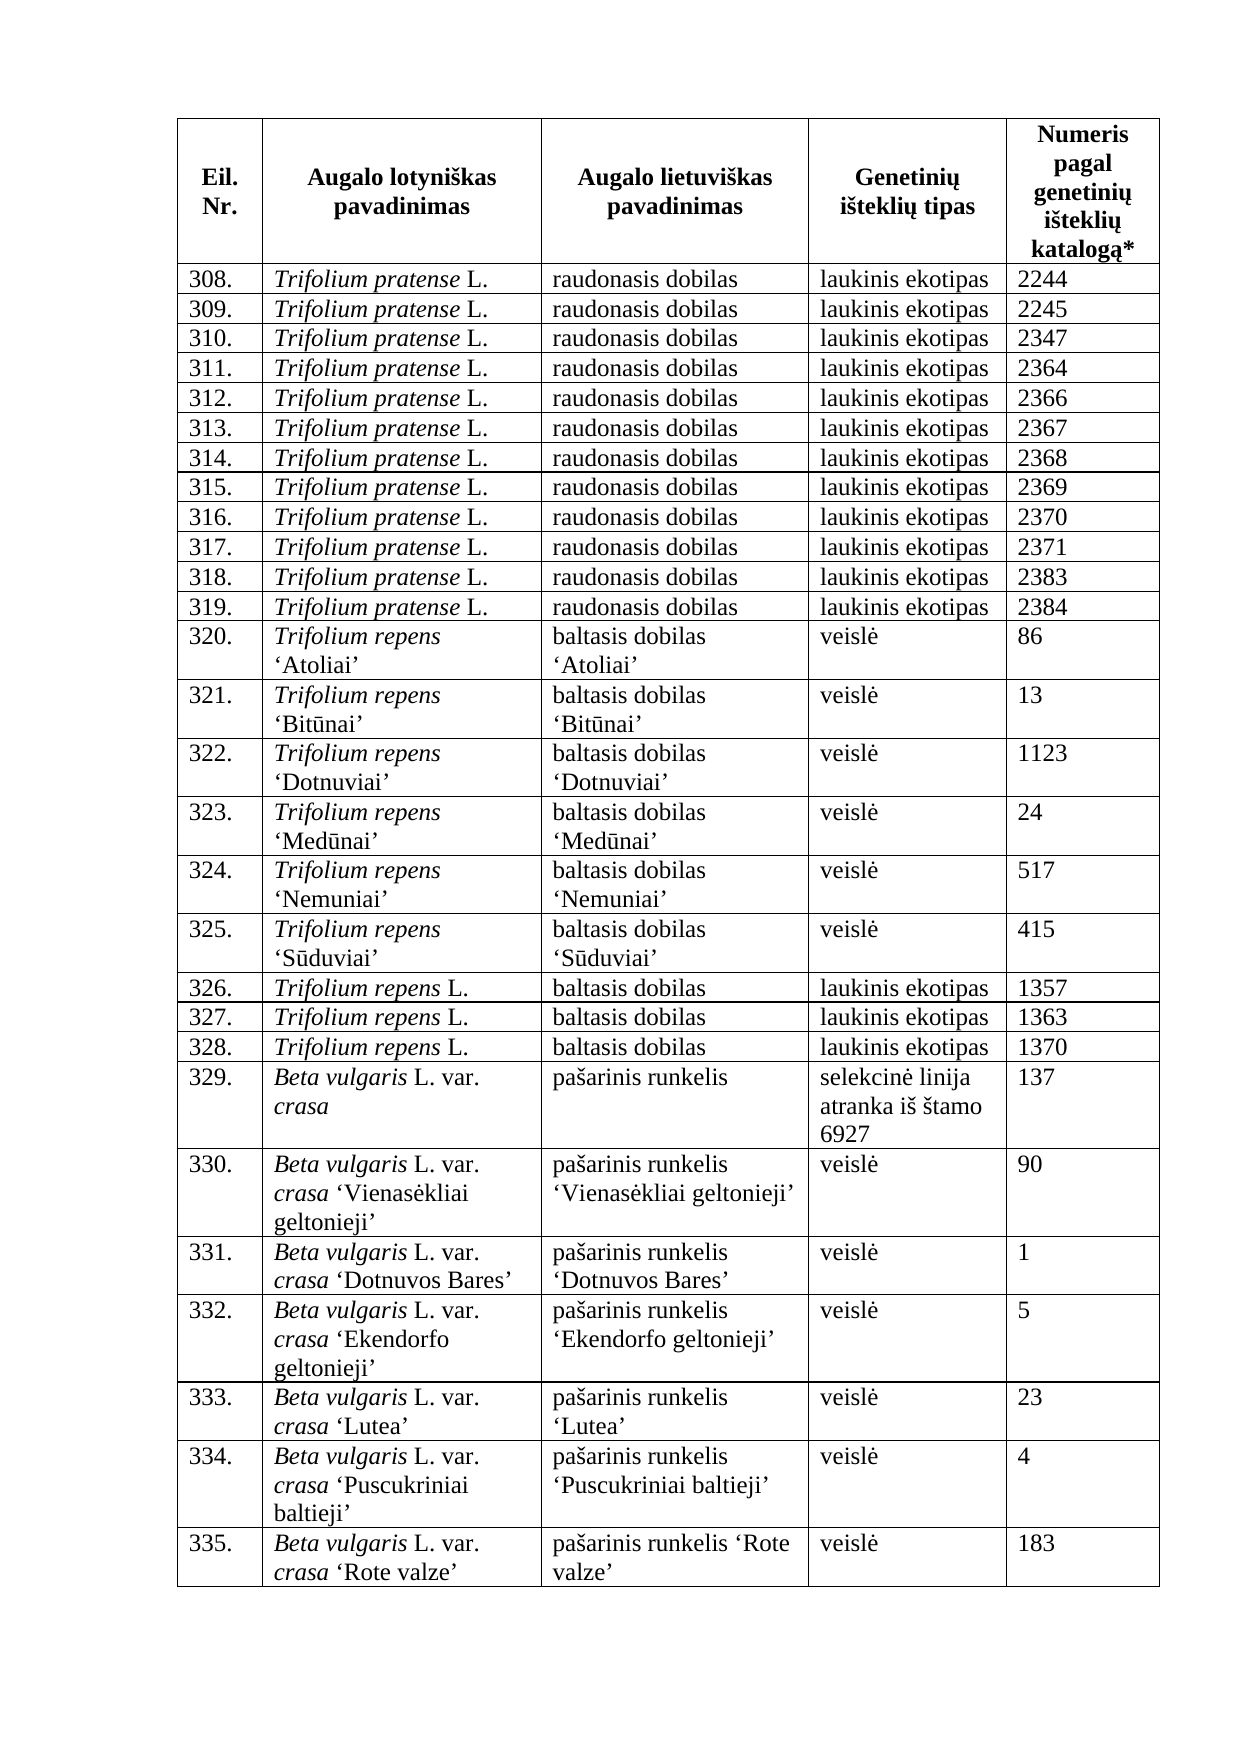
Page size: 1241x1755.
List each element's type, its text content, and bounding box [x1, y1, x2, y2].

table_cell 1123 [1007, 739, 1159, 796]
table_cell raudonasis dobilas [542, 502, 808, 531]
table_cell baltasis dobilas ‘Sūduviai’ [542, 914, 808, 972]
table_cell Trifolium repens ‘Nemuniai’ [263, 856, 541, 913]
table_cell Beta vulgaris L. var. crasa ‘Puscukriniai baltieji’ [263, 1441, 541, 1527]
table_cell laukinis ekotipas [809, 532, 1006, 561]
table_cell Trifolium pratense L. [263, 443, 541, 471]
table_header Eil. Nr. [178, 119, 262, 263]
table_cell 5 [1007, 1295, 1159, 1381]
table_header Genetinių išteklių tipas [809, 119, 1006, 263]
table_cell 319. [178, 592, 262, 620]
table_cell veislė [809, 1441, 1006, 1527]
table_cell pašarinis runkelis ‘Lutea’ [542, 1383, 808, 1440]
table_cell 330. [178, 1149, 262, 1236]
table_cell raudonasis dobilas [542, 383, 808, 412]
table_cell 137 [1007, 1062, 1159, 1148]
table_cell Trifolium repens ‘Sūduviai’ [263, 914, 541, 972]
table_cell raudonasis dobilas [542, 264, 808, 293]
table_cell Trifolium pratense L. [263, 413, 541, 442]
table_cell 334. [178, 1441, 262, 1527]
table_cell pašarinis runkelis ‘Ekendorfo geltonieji’ [542, 1295, 808, 1381]
table_cell laukinis ekotipas [809, 562, 1006, 591]
table_cell laukinis ekotipas [809, 973, 1006, 1001]
table_cell 329. [178, 1062, 262, 1148]
table_cell baltasis dobilas ‘Bitūnai’ [542, 680, 808, 737]
table_cell 320. [178, 621, 262, 679]
table_cell baltasis dobilas ‘Dotnuviai’ [542, 739, 808, 796]
table_cell Beta vulgaris L. var. crasa ‘Vienasėkliai geltonieji’ [263, 1149, 541, 1236]
table_cell veislė [809, 914, 1006, 972]
table_cell laukinis ekotipas [809, 264, 1006, 293]
table_cell selekcinė linija atranka iš štamo 6927 [809, 1062, 1006, 1148]
table_cell Trifolium pratense L. [263, 592, 541, 620]
table_cell baltasis dobilas [542, 973, 808, 1001]
table_cell laukinis ekotipas [809, 502, 1006, 531]
table_cell 2244 [1007, 264, 1159, 293]
table_cell 1 [1007, 1237, 1159, 1294]
table_cell 2347 [1007, 324, 1159, 352]
table_cell pašarinis runkelis [542, 1062, 808, 1148]
table_cell veislė [809, 856, 1006, 913]
table_cell veislė [809, 797, 1006, 854]
table_cell Beta vulgaris L. var. crasa ‘Lutea’ [263, 1383, 541, 1440]
table_cell 2368 [1007, 443, 1159, 471]
table_cell Trifolium pratense L. [263, 294, 541, 322]
table_cell 86 [1007, 621, 1159, 679]
table_cell Beta vulgaris L. var. crasa [263, 1062, 541, 1148]
table_cell 415 [1007, 914, 1159, 972]
table_cell raudonasis dobilas [542, 562, 808, 591]
table_cell baltasis dobilas ‘Atoliai’ [542, 621, 808, 679]
table_cell Trifolium repens ‘Bitūnai’ [263, 680, 541, 737]
table_cell 2371 [1007, 532, 1159, 561]
table_header Numeris pagal genetinių išteklių katalogą* [1007, 119, 1159, 263]
table_cell laukinis ekotipas [809, 1032, 1006, 1061]
table_cell 316. [178, 502, 262, 531]
table_cell raudonasis dobilas [542, 473, 808, 501]
table_cell 318. [178, 562, 262, 591]
table_cell 321. [178, 680, 262, 737]
table_cell 1370 [1007, 1032, 1159, 1061]
table_cell Beta vulgaris L. var. crasa ‘Ekendorfo geltonieji’ [263, 1295, 541, 1381]
table_cell veislė [809, 739, 1006, 796]
table_cell laukinis ekotipas [809, 592, 1006, 620]
table_cell 335. [178, 1528, 262, 1586]
table_cell 2366 [1007, 383, 1159, 412]
table_cell Trifolium pratense L. [263, 264, 541, 293]
table_cell 325. [178, 914, 262, 972]
table_cell 310. [178, 324, 262, 352]
table_cell 183 [1007, 1528, 1159, 1586]
table_cell 13 [1007, 680, 1159, 737]
table_cell Trifolium pratense L. [263, 353, 541, 382]
table_cell veislė [809, 621, 1006, 679]
table_cell raudonasis dobilas [542, 324, 808, 352]
table_cell 323. [178, 797, 262, 854]
table_cell Beta vulgaris L. var. crasa ‘Dotnuvos Bares’ [263, 1237, 541, 1294]
table_cell Trifolium repens ‘Atoliai’ [263, 621, 541, 679]
table_cell laukinis ekotipas [809, 443, 1006, 471]
table_cell 2364 [1007, 353, 1159, 382]
table_header Augalo lotyniškas pavadinimas [263, 119, 541, 263]
table_cell pašarinis runkelis ‘Puscukriniai baltieji’ [542, 1441, 808, 1527]
table_cell baltasis dobilas [542, 1003, 808, 1031]
table_cell 331. [178, 1237, 262, 1294]
table_cell baltasis dobilas ‘Nemuniai’ [542, 856, 808, 913]
table_cell 2245 [1007, 294, 1159, 322]
table_cell 322. [178, 739, 262, 796]
table_cell veislė [809, 680, 1006, 737]
table_cell raudonasis dobilas [542, 443, 808, 471]
table_cell veislė [809, 1237, 1006, 1294]
table_cell raudonasis dobilas [542, 532, 808, 561]
table_cell 314. [178, 443, 262, 471]
table_cell Trifolium pratense L. [263, 562, 541, 591]
table_cell 312. [178, 383, 262, 412]
table_cell Trifolium repens ‘Medūnai’ [263, 797, 541, 854]
table_cell 324. [178, 856, 262, 913]
table_cell 317. [178, 532, 262, 561]
table_cell Trifolium pratense L. [263, 502, 541, 531]
table_cell Trifolium pratense L. [263, 383, 541, 412]
table_cell raudonasis dobilas [542, 353, 808, 382]
table_header Augalo lietuviškas pavadinimas [542, 119, 808, 263]
table_cell laukinis ekotipas [809, 473, 1006, 501]
table_cell 2384 [1007, 592, 1159, 620]
table_cell 90 [1007, 1149, 1159, 1236]
table_cell 311. [178, 353, 262, 382]
table_cell Trifolium repens L. [263, 1003, 541, 1031]
table_cell Trifolium repens L. [263, 973, 541, 1001]
table_cell raudonasis dobilas [542, 413, 808, 442]
table_cell 4 [1007, 1441, 1159, 1527]
table_cell veislė [809, 1149, 1006, 1236]
table_cell laukinis ekotipas [809, 413, 1006, 442]
table_cell 327. [178, 1003, 262, 1031]
table_cell veislė [809, 1383, 1006, 1440]
table_cell 2369 [1007, 473, 1159, 501]
table_cell 2370 [1007, 502, 1159, 531]
table_cell laukinis ekotipas [809, 1003, 1006, 1031]
table_cell Trifolium pratense L. [263, 324, 541, 352]
table_cell baltasis dobilas ‘Medūnai’ [542, 797, 808, 854]
table_cell Beta vulgaris L. var. crasa ‘Rote valze’ [263, 1528, 541, 1586]
table_cell pašarinis runkelis ‘Vienasėkliai geltonieji’ [542, 1149, 808, 1236]
table_cell 1363 [1007, 1003, 1159, 1031]
table_cell laukinis ekotipas [809, 383, 1006, 412]
table_cell Trifolium repens ‘Dotnuviai’ [263, 739, 541, 796]
table_cell 326. [178, 973, 262, 1001]
table_cell 313. [178, 413, 262, 442]
table_cell Trifolium repens L. [263, 1032, 541, 1061]
table_cell baltasis dobilas [542, 1032, 808, 1061]
table_cell pašarinis runkelis ‘Dotnuvos Bares’ [542, 1237, 808, 1294]
table_cell 328. [178, 1032, 262, 1061]
table_cell 517 [1007, 856, 1159, 913]
table_cell laukinis ekotipas [809, 324, 1006, 352]
table_cell raudonasis dobilas [542, 294, 808, 322]
table_cell 23 [1007, 1383, 1159, 1440]
table_cell 2367 [1007, 413, 1159, 442]
table_cell veislė [809, 1295, 1006, 1381]
table_cell pašarinis runkelis ‘Rote valze’ [542, 1528, 808, 1586]
table_cell 1357 [1007, 973, 1159, 1001]
table_cell laukinis ekotipas [809, 353, 1006, 382]
table_cell veislė [809, 1528, 1006, 1586]
table_cell raudonasis dobilas [542, 592, 808, 620]
table_cell 308. [178, 264, 262, 293]
table_cell 333. [178, 1383, 262, 1440]
table_cell laukinis ekotipas [809, 294, 1006, 322]
table_cell 2383 [1007, 562, 1159, 591]
table_cell 24 [1007, 797, 1159, 854]
table_cell Trifolium pratense L. [263, 473, 541, 501]
table_cell 309. [178, 294, 262, 322]
table_cell 315. [178, 473, 262, 501]
table_cell 332. [178, 1295, 262, 1381]
table_cell Trifolium pratense L. [263, 532, 541, 561]
